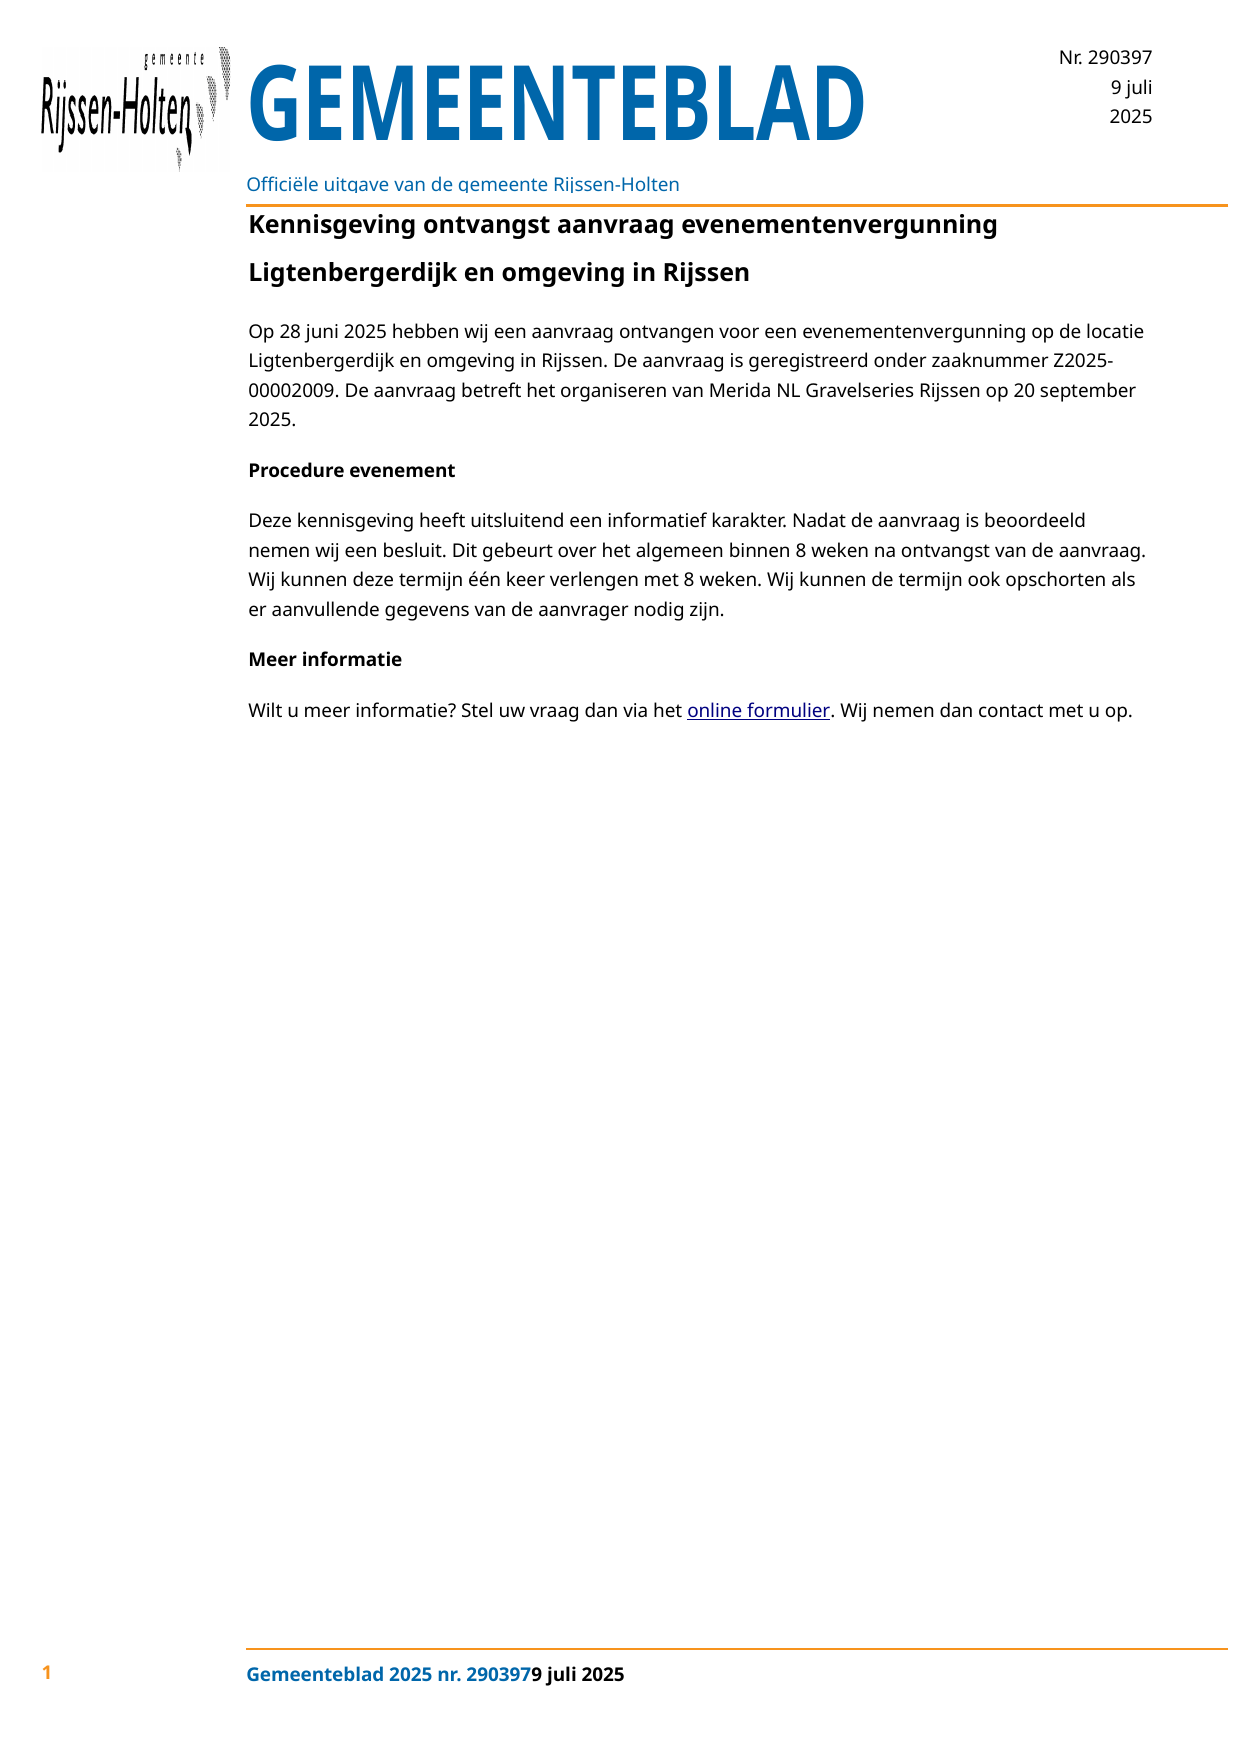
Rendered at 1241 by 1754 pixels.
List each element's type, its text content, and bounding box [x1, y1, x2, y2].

text Op 28 juni 2025 hebben wij een aanvraag ontvangen voor een evenementenvergunning op de locatie Ligtenbergerdijk en omgeving in Rijssen. De aanvraag is geregistreerd onder zaaknummer Z2025-00002009. De aanvraag betreft het organiseren van Merida NL Gravelseries Rijssen op 20 september 2025. [248, 318, 1152, 432]
text Wilt u meer informatie? Stel uw vraag dan via het online formulier. Wij nemen dan contact met u op. [248, 697, 1152, 723]
text Procedure evenement [248, 457, 1152, 483]
text Deze kennisgeving heeft uitsluitend een informatief karakter. Nadat de aanvraag is beoordeeld nemen wij een besluit. Dit gebeurt over het algemeen binnen 8 weken na ontvangst van de aanvraag. Wij kunnen deze termijn één keer verlengen met 8 weken. Wij kunnen de termijn ook opschorten als er aanvullende gegevens van de aanvrager nodig zijn. [248, 507, 1152, 622]
picture [41, 47, 231, 172]
text Meer informatie [248, 647, 1152, 672]
text Kennisgeving ontvangst aanvraag evenementenvergunning Ligtenbergerdijk en omgeving in Rijssen [248, 207, 1152, 288]
